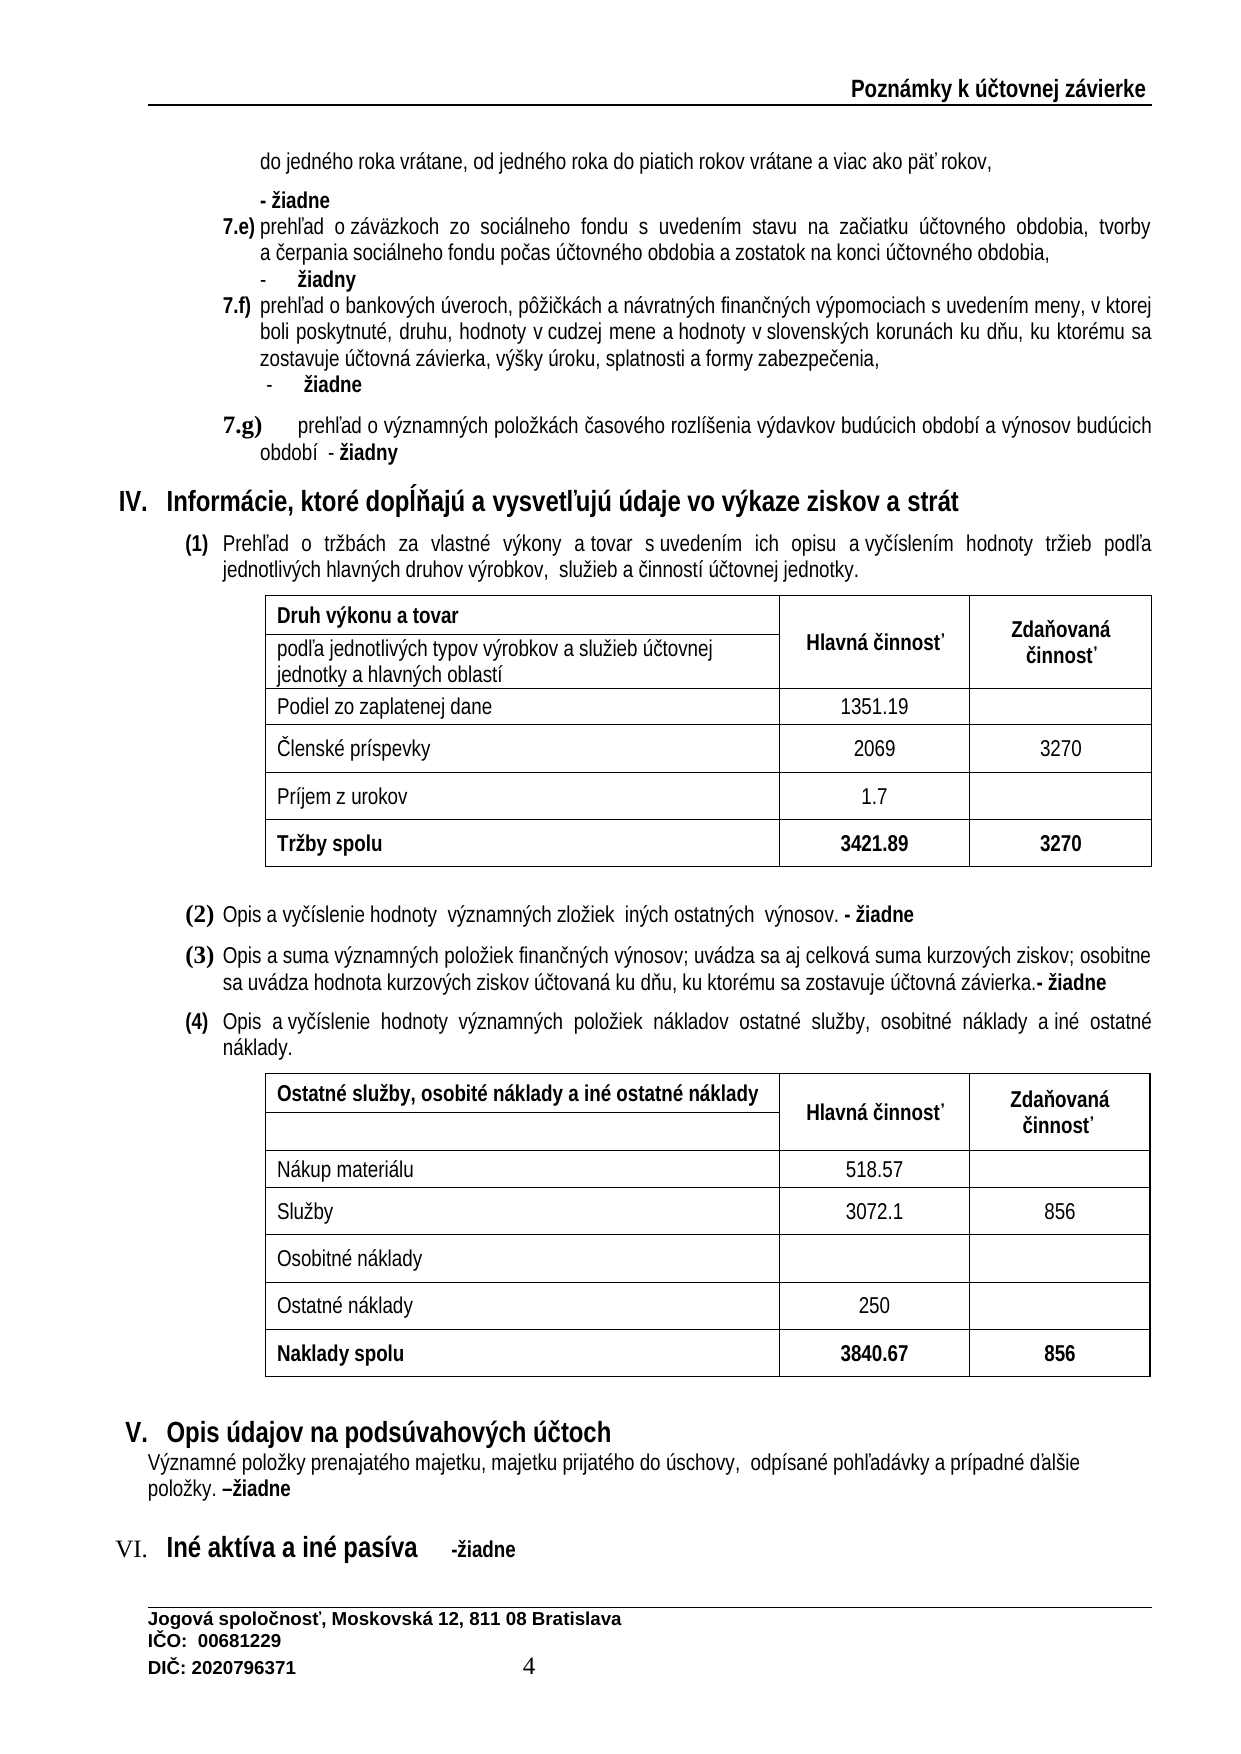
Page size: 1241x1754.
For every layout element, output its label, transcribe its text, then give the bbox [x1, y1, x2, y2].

list žiadny [260, 266, 1152, 292]
table_header Zdaňovaná činnosť [970, 1074, 1149, 1150]
list Opis a vyčíslenie hodnoty významných položiek nákladov ostatné služby, osobitné náklady a iné ostatné náklady. [185, 1008, 1152, 1061]
table_header Druh výkonu a tovar [266, 596, 779, 634]
list Opis údajov na podsúvahových účtoch [148, 1416, 1152, 1449]
table_cell [970, 1151, 1149, 1187]
table_cell [970, 1235, 1149, 1282]
text - žiadne [260, 187, 1152, 213]
table_cell [780, 1235, 969, 1282]
table_cell Členské príspevky [266, 725, 779, 772]
list Informácie, ktoré dopĺňajú a vysvetľujú údaje vo výkaze ziskov a strát [148, 484, 1152, 518]
table_header Hlavná činnosť [780, 1074, 969, 1150]
table_cell 3840,67 [780, 1330, 969, 1376]
table_cell 856 [970, 1188, 1149, 1234]
table_cell [970, 773, 1151, 819]
table_cell 250 [780, 1283, 969, 1329]
text Významné položky prenajatého majetku, majetku prijatého do úschovy, odpísané pohľadávky a prípadné ďalšie položky. –žiadne [148, 1449, 1152, 1502]
table_cell 3421,89 [780, 820, 969, 866]
table_cell [266, 1113, 779, 1150]
table_cell Naklady spolu [266, 1330, 779, 1376]
list prehľad o záväzkoch zo sociálneho fondu s uvedením stavu na začiatku účtovného obdobia, tvorby a čerpania sociálneho fondu počas účtovného obdobia a zostatok na konci účtovného obdobia, [223, 213, 1152, 266]
table_cell 3072,1 [780, 1188, 969, 1234]
table_cell Služby [266, 1188, 779, 1234]
table_cell Nákup materiálu [266, 1151, 779, 1187]
table_cell [970, 689, 1151, 724]
table_cell [970, 1283, 1149, 1329]
table_cell 518,57 [780, 1151, 969, 1187]
table_header Hlavná činnosť [780, 596, 969, 688]
table_cell Tržby spolu [266, 820, 779, 866]
table_header Ostatné služby, osobité náklady a iné ostatné náklady [266, 1074, 779, 1112]
list Opis a vyčíslenie hodnoty významných zložiek iných ostatných výnosov. - žiadne [185, 899, 1152, 928]
list do jedného roka vrátane, od jedného roka do piatich rokov vrátane a viac ako päť rokov, [223, 148, 1152, 174]
table_header Zdaňovaná činnosť [970, 596, 1151, 688]
list Opis a suma významných položiek finančných výnosov; uvádza sa aj celková suma kurzových ziskov; osobitne sa uvádza hodnota kurzových ziskov účtovaná ku dňu, ku ktorému sa zostavuje účtovná závierka.- žiadne [185, 940, 1152, 995]
list prehľad o významných položkách časového rozlíšenia výdavkov budúcich období a výnosov budúcich období - žiadny [223, 410, 1152, 465]
list Prehľad o tržbách za vlastné výkony a tovar s uvedením ich opisu a vyčíslením hodnoty tržieb podľa jednotlivých hlavných druhov výrobkov, služieb a činností účtovnej jednotky. [185, 530, 1152, 583]
table_cell 856 [970, 1330, 1149, 1376]
list Iné aktíva a iné pasíva -žiadne [148, 1530, 1152, 1564]
table_cell Osobitné náklady [266, 1235, 779, 1282]
table_cell 3270 [970, 725, 1151, 772]
table_cell podľa jednotlivých typov výrobkov a služieb účtovnej jednotky a hlavných oblastí [266, 635, 779, 688]
list prehľad o bankových úveroch, pôžičkách a návratných finančných výpomociach s uvedením meny, v ktorej boli poskytnuté, druhu, hodnoty v cudzej mene a hodnoty v slovenských korunách ku dňu, ku ktorému sa zostavuje účtovná závierka, výšky úroku, splatnosti a formy zabezpečenia, [223, 292, 1152, 371]
table_cell 3270 [970, 820, 1151, 866]
table_cell 2069 [780, 725, 969, 772]
list žiadne [266, 371, 1152, 397]
table_cell Ostatné náklady [266, 1283, 779, 1329]
table_cell Príjem z urokov [266, 773, 779, 819]
table_cell Podiel zo zaplatenej dane [266, 689, 779, 724]
table_cell 1,7 [780, 773, 969, 819]
table_cell 1351,19 [780, 689, 969, 724]
